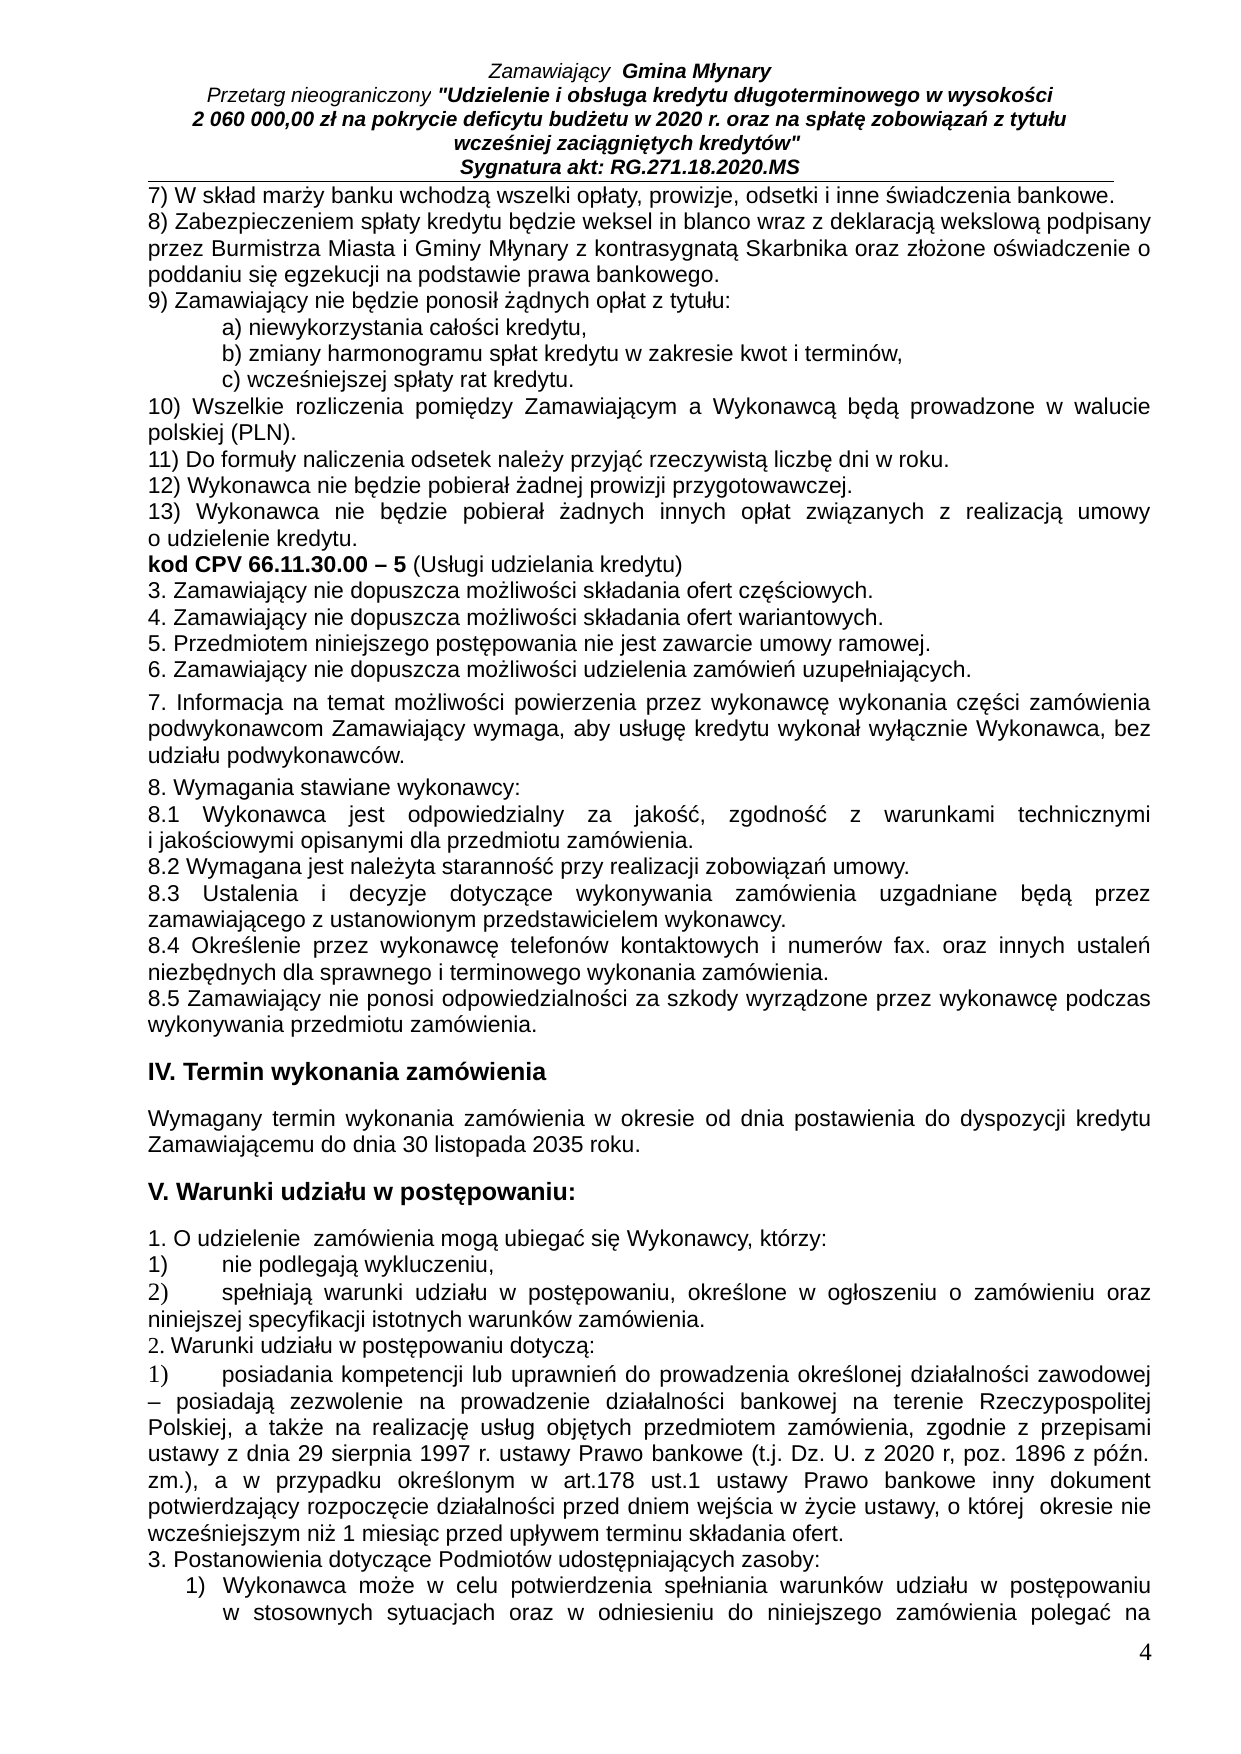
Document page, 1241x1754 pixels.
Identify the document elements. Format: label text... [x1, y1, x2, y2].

text 8) Zabezpieczeniem spłaty kredytu będzie weksel in blanco wraz z deklaracją wekslową podpisany przez Burmistrza Miasta i Gminy Młynary z kontrasygnatą Skarbnika oraz złożone oświadczenie o poddaniu się egzekucji na podstawie prawa bankowego. [148, 208, 1152, 287]
text b) zmiany harmonogramu spłat kredytu w zakresie kwot i terminów, [148, 340, 1152, 366]
text 3. Zamawiający nie dopuszcza możliwości składania ofert częściowych. [148, 577, 1152, 604]
text IV. Termin wykonania zamówienia [148, 1057, 1152, 1086]
text 2. Warunki udziału w postępowaniu dotyczą: [148, 1332, 1152, 1359]
list spełniają warunki udziału w postępowaniu, określone w ogłoszeniu o zamówieniu oraz niniejszej specyfikacji istotnych warunków zamówienia. [148, 1277, 1152, 1332]
text 8.2 Wymagana jest należyta staranność przy realizacji zobowiązań umowy. [148, 853, 1152, 880]
text 7. Informacja na temat możliwości powierzenia przez wykonawcę wykonania części zamówienia podwykonawcom Zamawiający wymaga, aby usługę kredytu wykonał wyłącznie Wykonawca, bez udziału podwykonawców. [148, 689, 1152, 768]
text 8.3 Ustalenia i decyzje dotyczące wykonywania zamówienia uzgadniane będą przez zamawiającego z ustanowionym przedstawicielem wykonawcy. [148, 880, 1152, 932]
text 8. Wymagania stawiane wykonawcy: [148, 774, 1152, 801]
text 5. Przedmiotem niniejszego postępowania nie jest zawarcie umowy ramowej. [148, 630, 1152, 656]
text 1. O udzielenie zamówienia mogą ubiegać się Wykonawcy, którzy: [148, 1225, 1152, 1251]
text 8.5 Zamawiający nie ponosi odpowiedzialności za szkody wyrządzone przez wykonawcę podczas wykonywania przedmiotu zamówienia. [148, 985, 1152, 1038]
text kod CPV 66.11.30.00 – 5 (Usługi udzielania kredytu) [148, 551, 1152, 577]
text 11) Do formuły naliczenia odsetek należy przyjąć rzeczywistą liczbę dni w roku. [148, 446, 1152, 472]
text V. Warunki udziału w postępowaniu: [148, 1177, 1152, 1206]
text 1) Wykonawca może w celu potwierdzenia spełniania warunków udziału w postępowaniu w stosownych sytuacjach oraz w odniesieniu do niniejszego zamówienia polegać na [185, 1572, 1152, 1625]
text 7) W skład marży banku wchodzą wszelki opłaty, prowizje, odsetki i inne świadczenia bankowe. [148, 182, 1152, 208]
text 4. Zamawiający nie dopuszcza możliwości składania ofert wariantowych. [148, 604, 1152, 630]
text 3. Postanowienia dotyczące Podmiotów udostępniających zasoby: [148, 1546, 1152, 1572]
text 8.1 Wykonawca jest odpowiedzialny za jakość, zgodność z warunkami technicznymi i jakościowymi opisanymi dla przedmiotu zamówienia. [148, 801, 1152, 853]
list posiadania kompetencji lub uprawnień do prowadzenia określonej działalności zawodowej – posiadają zezwolenie na prowadzenie działalności bankowej na terenie Rzeczypospolitej Polskiej, a także na realizację usług objętych przedmiotem zamówienia, zgodnie z przepisami ustawy z dnia 29 sierpnia 1997 r. ustawy Prawo bankowe (t.j. Dz. U. z 2020 r, poz. 1896 z późn. zm.), a w przypadku określonym w art.178 ust.1 ustawy Prawo bankowe inny dokument potwierdzający rozpoczęcie działalności przed dniem wejścia w życie ustawy, o której okresie nie wcześniejszym niż 1 miesiąc przed upływem terminu składania ofert. [148, 1359, 1152, 1546]
text 12) Wykonawca nie będzie pobierał żadnej prowizji przygotowawczej. [148, 472, 1152, 498]
text c) wcześniejszej spłaty rat kredytu. [148, 366, 1152, 393]
list nie podlegają wykluczeniu, [148, 1251, 1152, 1277]
text a) niewykorzystania całości kredytu, [148, 314, 1152, 340]
text 9) Zamawiający nie będzie ponosił żądnych opłat z tytułu: [148, 287, 1152, 314]
text 13) Wykonawca nie będzie pobierał żadnych innych opłat związanych z realizacją umowy o udzielenie kredytu. [148, 498, 1152, 551]
text 8.4 Określenie przez wykonawcę telefonów kontaktowych i numerów fax. oraz innych ustaleń niezbędnych dla sprawnego i terminowego wykonania zamówienia. [148, 932, 1152, 985]
text 6. Zamawiający nie dopuszcza możliwości udzielenia zamówień uzupełniających. [148, 656, 1152, 683]
text Wymagany termin wykonania zamówienia w okresie od dnia postawienia do dyspozycji kredytu Zamawiającemu do dnia 30 listopada 2035 roku. [148, 1105, 1152, 1158]
text 10) Wszelkie rozliczenia pomiędzy Zamawiającym a Wykonawcą będą prowadzone w walucie polskiej (PLN). [148, 393, 1152, 446]
